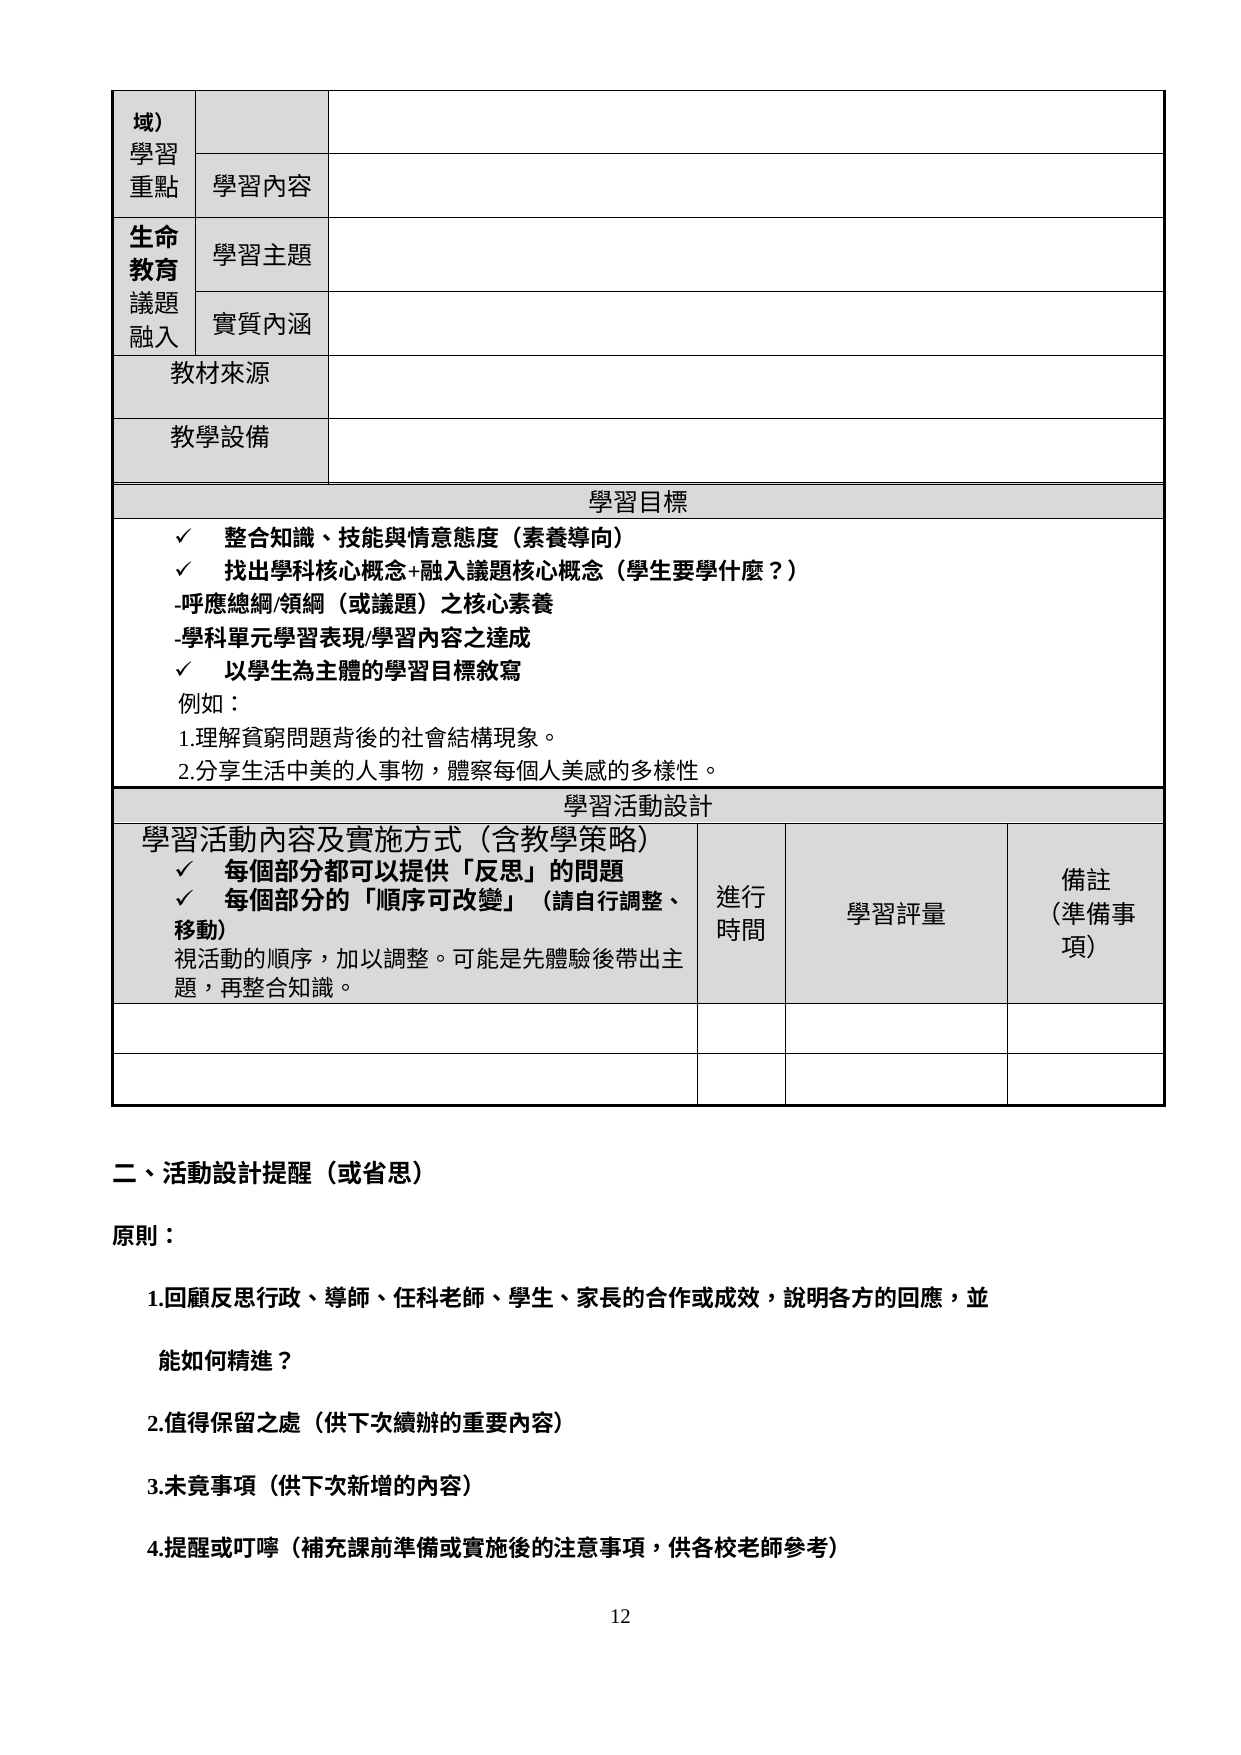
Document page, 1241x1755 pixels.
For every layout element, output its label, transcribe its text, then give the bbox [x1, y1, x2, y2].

table_cell [698, 1054, 785, 1103]
table_cell [786, 1004, 1007, 1053]
table_cell [786, 1054, 1007, 1103]
text 1.回顧反思行政、導師、任科老師、學生、家長的合作或成效，說明各方的回應，並 [112, 1255, 1128, 1318]
table_cell [329, 154, 1163, 217]
text 2.值得保留之處（供下次續辦的重要內容） [112, 1380, 1128, 1443]
table_cell 學習活動設計 [114, 789, 1163, 822]
text 能如何精進？ [112, 1318, 1128, 1380]
table_cell 生命教育議題 融入 [114, 218, 195, 355]
text 原則： [112, 1193, 1128, 1255]
table_cell 學習內容 [196, 154, 328, 217]
table_cell [698, 1004, 785, 1053]
table_cell [1008, 1054, 1163, 1103]
table_cell 學習主題 [196, 218, 328, 291]
table_cell [329, 218, 1163, 291]
table_cell 進行時間 [698, 824, 785, 1003]
table_cell 教學設備 [114, 419, 328, 482]
table_cell 域） 學習 重點 [114, 91, 195, 217]
table_cell [114, 1004, 697, 1053]
table_cell 學習活動內容及實施方式（含教學策略） 每個部分都可以提供「反思」的問題 每個部分的「順序可改變」（請自行調整、移動） 視活動的順序，加以調整。可能是先體驗後帶出主題，再整合知識。 [114, 824, 697, 1003]
table_cell [114, 1054, 697, 1103]
table_cell [1008, 1004, 1163, 1053]
table_cell 學習目標 [114, 485, 1163, 518]
table_cell 教材來源 [114, 356, 328, 418]
table_cell [329, 91, 1163, 153]
text 3.未竟事項（供下次新增的內容） [112, 1443, 1128, 1505]
table_cell [329, 292, 1163, 355]
table_cell 備註 （準備事項） [1008, 824, 1163, 1003]
table_cell 實質內涵 [196, 292, 328, 355]
table_cell [329, 356, 1163, 418]
table_cell 學習評量 [786, 824, 1007, 1003]
table_cell [196, 91, 328, 153]
table_cell 整合知識、技能與情意態度（素養導向） 找出學科核心概念+融入議題核心概念（學生要學什麼？） -呼應總綱/領綱（或議題）之核心素養 -學科單元學習表現/學習內容之達成 以學生為主體的學習目標敘寫 例如： 1.理解貧窮問題背後的社會結構現象。 2.分享生活中美的人事物，體察每個人美感的多樣性。 [114, 519, 1163, 786]
text 4.提醒或叮嚀（補充課前準備或實施後的注意事項，供各校老師參考） [112, 1505, 1128, 1568]
text 二、活動設計提醒（或省思） [112, 1130, 1128, 1193]
table_cell [329, 419, 1163, 482]
